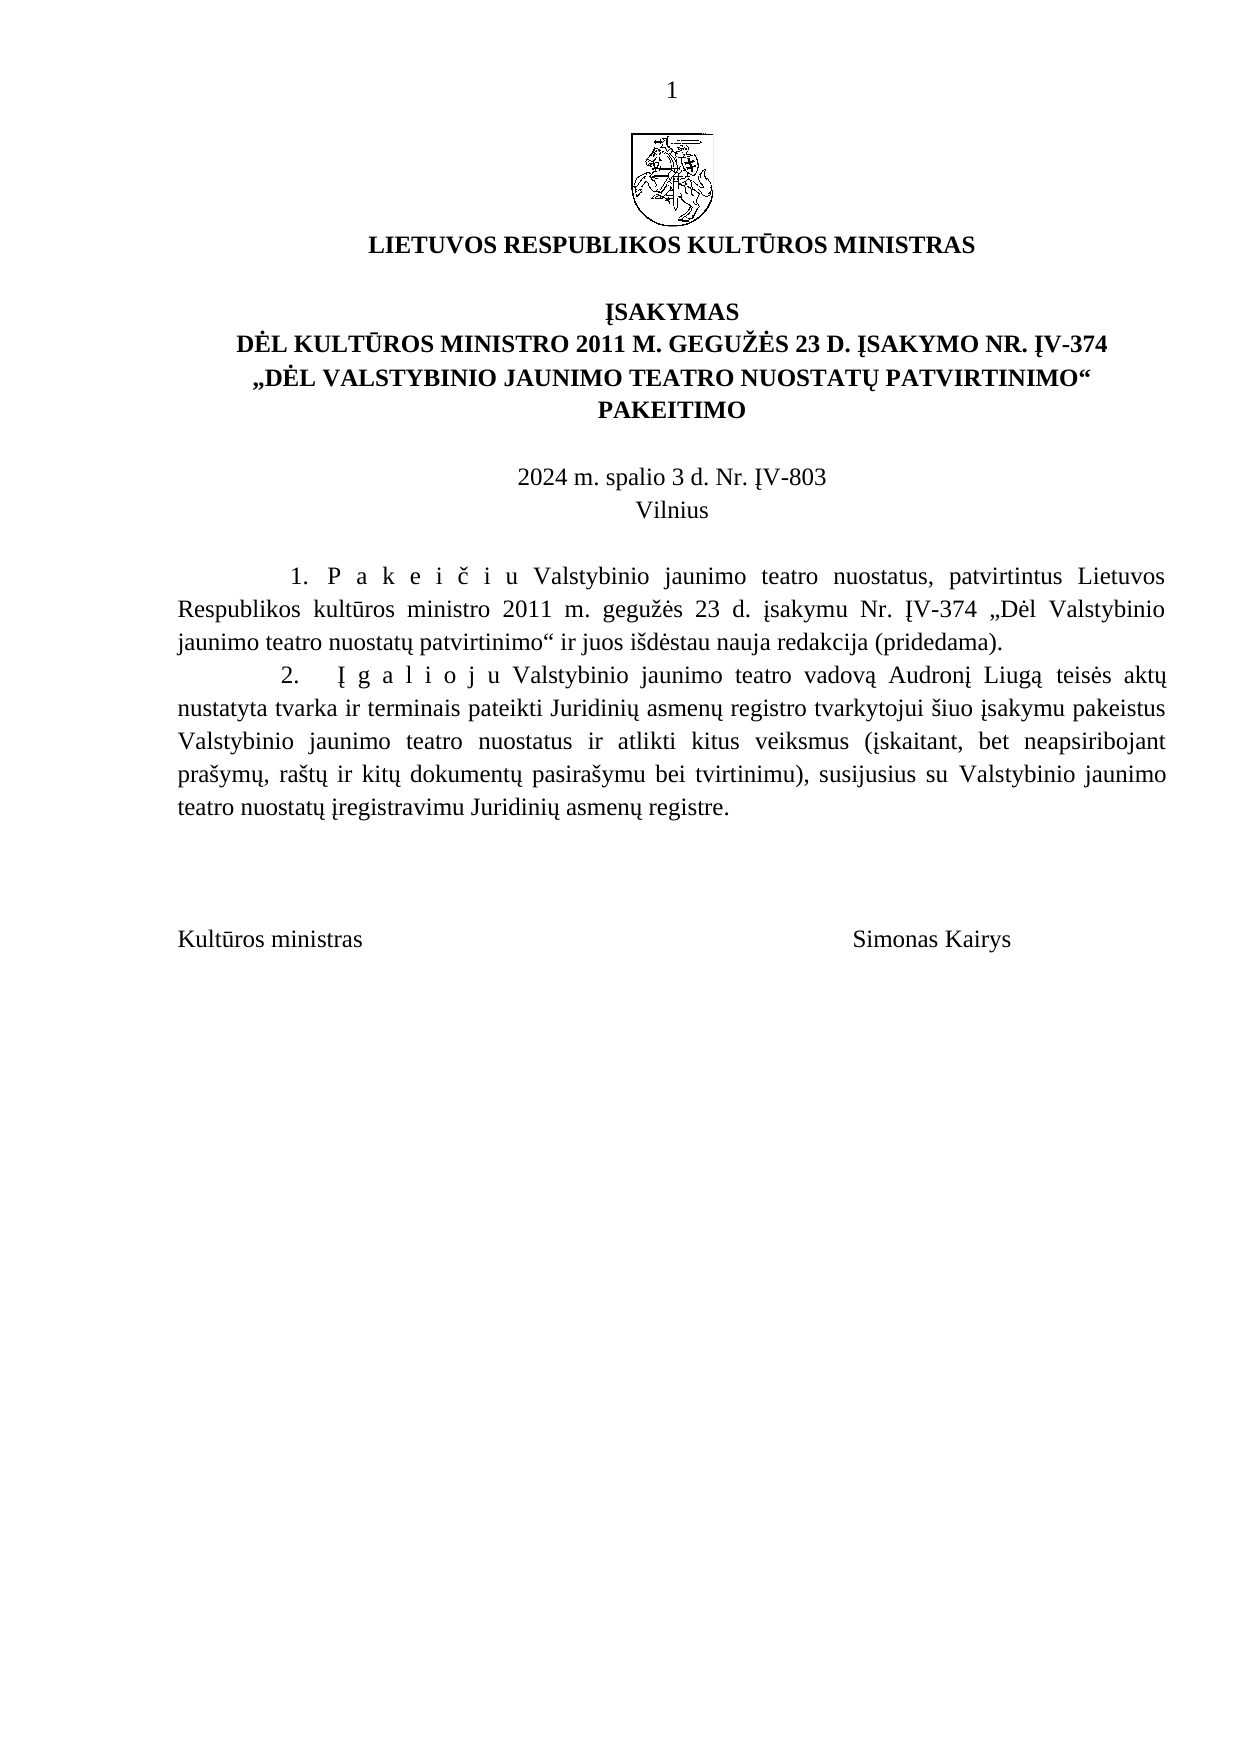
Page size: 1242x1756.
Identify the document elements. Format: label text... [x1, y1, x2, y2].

text Dėl kultūros ministro 2011 m. gegužės 23 d. įsakymO Nr. ĮV-374 [177, 329, 1167, 358]
text 2. Į g a l i o j u Valstybinio jaunimo teatro vadovą Audronį Liugą teisės aktų nustatyta tvarka ir terminais pateikti Juridinių asmenų registro tvarkytojui šiuo įsakymu pakeistus Valstybinio jaunimo teatro nuostatus ir atlikti kitus veiksmus (įskaitant, bet neapsiribojant prašymų, raštų ir kitų dokumentų pasirašymu bei tvirtinimu), susijusius su Valstybinio jaunimo teatro nuostatų įregistravimu Juridinių asmenų registre. [177, 660, 1167, 821]
text 1. P a k e i č i u Valstybinio jaunimo teatro nuostatus, patvirtintus Lietuvos Respublikos kultūros ministro 2011 m. gegužės 23 d. įsakymu Nr. ĮV-374 „Dėl Valstybinio jaunimo teatro nuostatų patvirtinimo“ ir juos išdėstau nauja redakcija (pridedama). [177, 561, 1167, 656]
text „DĖL VALSTYBINIO JAUNIMO TEATRO NUOSTATŲ PATVIRTINIMO“ Pakeitimo [177, 363, 1167, 424]
text 2024 m. spalio 3 d. Nr. ĮV-803 [177, 462, 1167, 490]
text Vilnius [177, 495, 1167, 523]
text ĮSAKYMAS [177, 297, 1167, 325]
text LIETUVOS RESPUBLIKOS KULTŪROS MINISTRAS [177, 231, 1167, 259]
text Kultūros ministras Simonas Kairys [177, 924, 1167, 953]
